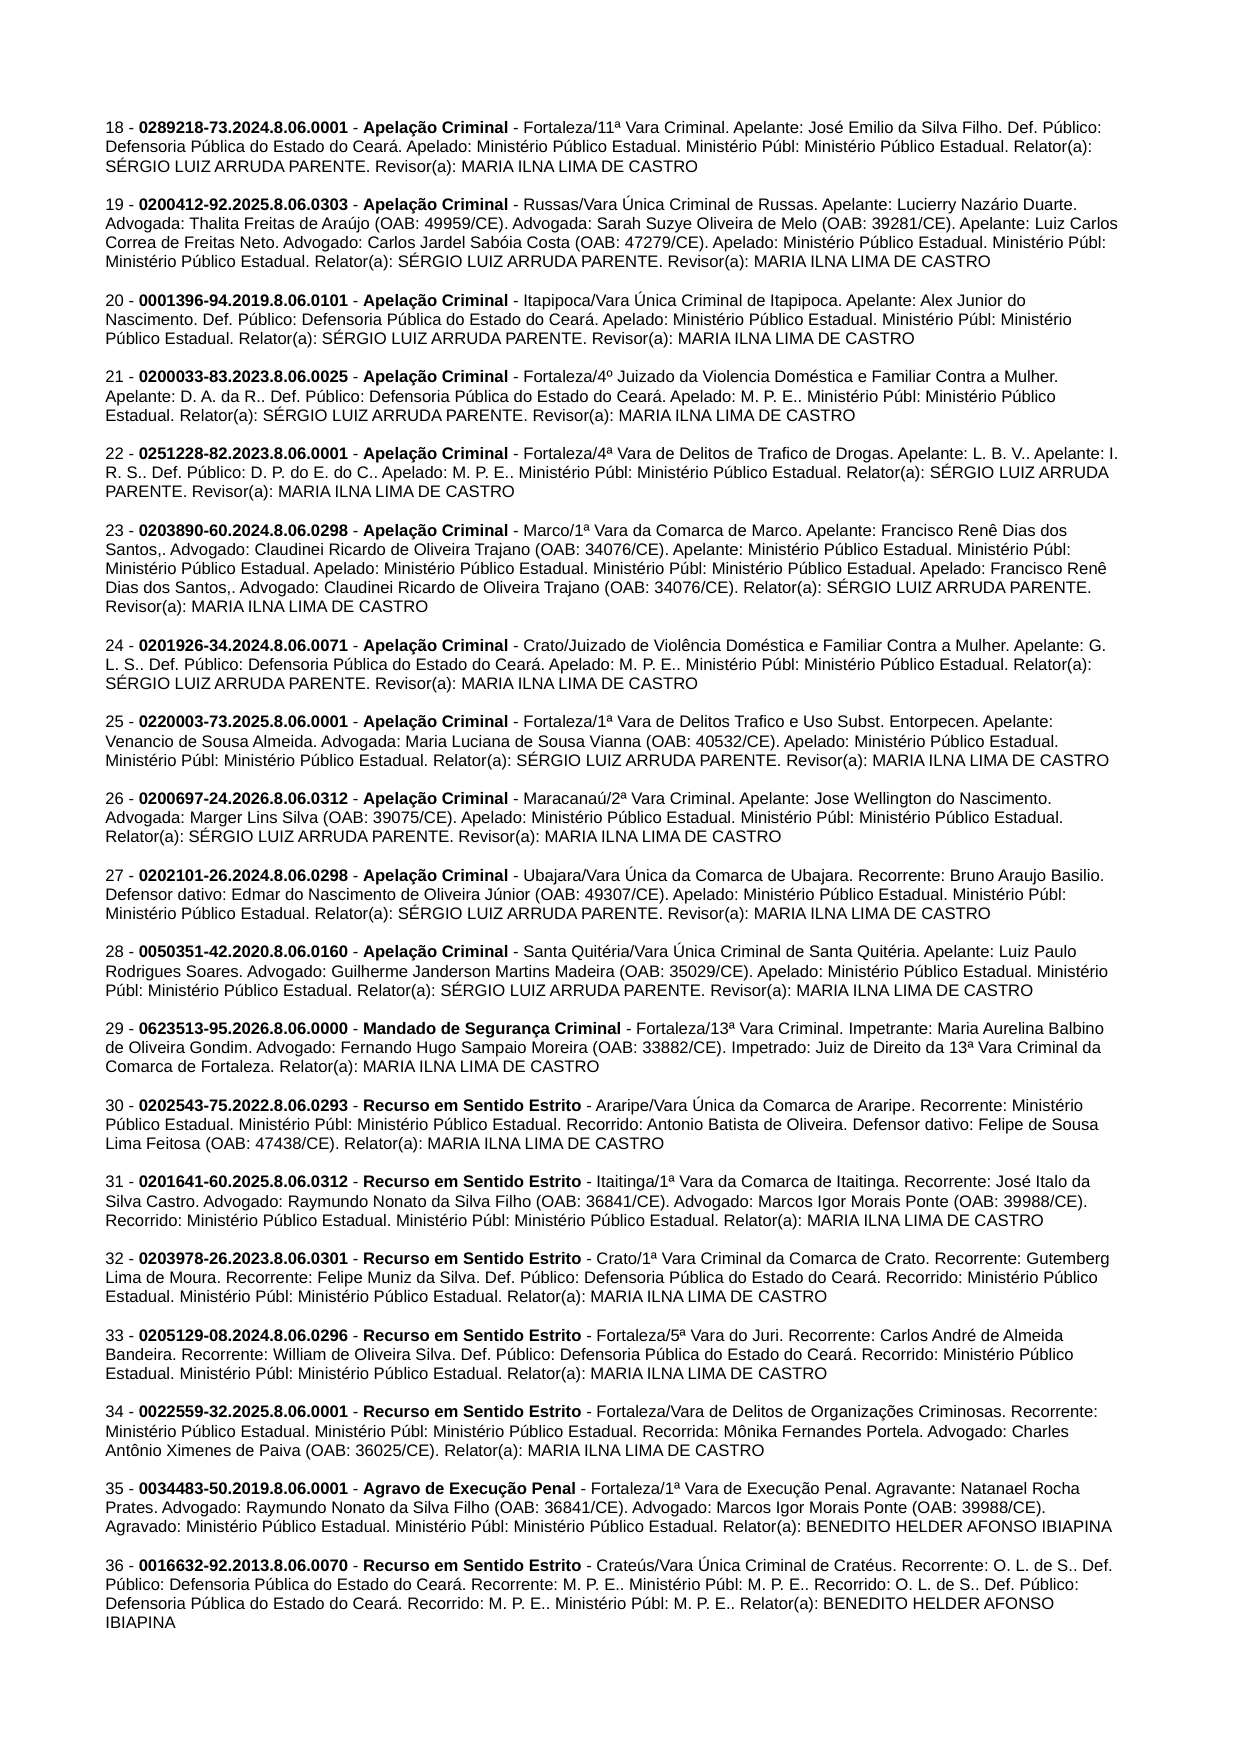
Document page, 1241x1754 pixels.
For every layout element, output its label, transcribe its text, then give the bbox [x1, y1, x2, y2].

text 35 - 0034483-50.2019.8.06.0001 - Agravo de Execução Penal - Fortaleza/1ª Vara de Execução Penal. Agravante: Natanael Rocha Prates. Advogado: Raymundo Nonato da Silva Filho (OAB: 36841/CE). Advogado: Marcos Igor Morais Ponte (OAB: 39988/CE). Agravado: Ministério Público Estadual. Ministério Públ: Ministério Público Estadual. Relator(a): BENEDITO HELDER AFONSO IBIAPINA [105, 1479, 1121, 1536]
text 33 - 0205129-08.2024.8.06.0296 - Recurso em Sentido Estrito - Fortaleza/5ª Vara do Juri. Recorrente: Carlos André de Almeida Bandeira. Recorrente: William de Oliveira Silva. Def. Público: Defensoria Pública do Estado do Ceará. Recorrido: Ministério Público Estadual. Ministério Públ: Ministério Público Estadual. Relator(a): MARIA ILNA LIMA DE CASTRO [105, 1326, 1121, 1383]
text 22 - 0251228-82.2023.8.06.0001 - Apelação Criminal - Fortaleza/4ª Vara de Delitos de Trafico de Drogas. Apelante: L. B. V.. Apelante: I. R. S.. Def. Público: D. P. do E. do C.. Apelado: M. P. E.. Ministério Públ: Ministério Público Estadual. Relator(a): SÉRGIO LUIZ ARRUDA PARENTE. Revisor(a): MARIA ILNA LIMA DE CASTRO [105, 444, 1121, 501]
text 24 - 0201926-34.2024.8.06.0071 - Apelação Criminal - Crato/Juizado de Violência Doméstica e Familiar Contra a Mulher. Apelante: G. L. S.. Def. Público: Defensoria Pública do Estado do Ceará. Apelado: M. P. E.. Ministério Públ: Ministério Público Estadual. Relator(a): SÉRGIO LUIZ ARRUDA PARENTE. Revisor(a): MARIA ILNA LIMA DE CASTRO [105, 636, 1121, 693]
text 30 - 0202543-75.2022.8.06.0293 - Recurso em Sentido Estrito - Araripe/Vara Única da Comarca de Araripe. Recorrente: Ministério Público Estadual. Ministério Públ: Ministério Público Estadual. Recorrido: Antonio Batista de Oliveira. Defensor dativo: Felipe de Sousa Lima Feitosa (OAB: 47438/CE). Relator(a): MARIA ILNA LIMA DE CASTRO [105, 1096, 1121, 1153]
text 26 - 0200697-24.2026.8.06.0312 - Apelação Criminal - Maracanaú/2ª Vara Criminal. Apelante: Jose Wellington do Nascimento. Advogada: Marger Lins Silva (OAB: 39075/CE). Apelado: Ministério Público Estadual. Ministério Públ: Ministério Público Estadual. Relator(a): SÉRGIO LUIZ ARRUDA PARENTE. Revisor(a): MARIA ILNA LIMA DE CASTRO [105, 789, 1121, 846]
text 36 - 0016632-92.2013.8.06.0070 - Recurso em Sentido Estrito - Crateús/Vara Única Criminal de Cratéus. Recorrente: O. L. de S.. Def. Público: Defensoria Pública do Estado do Ceará. Recorrente: M. P. E.. Ministério Públ: M. P. E.. Recorrido: O. L. de S.. Def. Público: Defensoria Pública do Estado do Ceará. Recorrido: M. P. E.. Ministério Públ: M. P. E.. Relator(a): BENEDITO HELDER AFONSO IBIAPINA [105, 1556, 1121, 1632]
text 23 - 0203890-60.2024.8.06.0298 - Apelação Criminal - Marco/1ª Vara da Comarca de Marco. Apelante: Francisco Renê Dias dos Santos,. Advogado: Claudinei Ricardo de Oliveira Trajano (OAB: 34076/CE). Apelante: Ministério Público Estadual. Ministério Públ: Ministério Público Estadual. Apelado: Ministério Público Estadual. Ministério Públ: Ministério Público Estadual. Apelado: Francisco Renê Dias dos Santos,. Advogado: Claudinei Ricardo de Oliveira Trajano (OAB: 34076/CE). Relator(a): SÉRGIO LUIZ ARRUDA PARENTE. Revisor(a): MARIA ILNA LIMA DE CASTRO [105, 521, 1121, 616]
text 25 - 0220003-73.2025.8.06.0001 - Apelação Criminal - Fortaleza/1ª Vara de Delitos Trafico e Uso Subst. Entorpecen. Apelante: Venancio de Sousa Almeida. Advogada: Maria Luciana de Sousa Vianna (OAB: 40532/CE). Apelado: Ministério Público Estadual. Ministério Públ: Ministério Público Estadual. Relator(a): SÉRGIO LUIZ ARRUDA PARENTE. Revisor(a): MARIA ILNA LIMA DE CASTRO [105, 712, 1121, 770]
text 21 - 0200033-83.2023.8.06.0025 - Apelação Criminal - Fortaleza/4º Juizado da Violencia Doméstica e Familiar Contra a Mulher. Apelante: D. A. da R.. Def. Público: Defensoria Pública do Estado do Ceará. Apelado: M. P. E.. Ministério Públ: Ministério Público Estadual. Relator(a): SÉRGIO LUIZ ARRUDA PARENTE. Revisor(a): MARIA ILNA LIMA DE CASTRO [105, 367, 1121, 425]
text 20 - 0001396-94.2019.8.06.0101 - Apelação Criminal - Itapipoca/Vara Única Criminal de Itapipoca. Apelante: Alex Junior do Nascimento. Def. Público: Defensoria Pública do Estado do Ceará. Apelado: Ministério Público Estadual. Ministério Públ: Ministério Público Estadual. Relator(a): SÉRGIO LUIZ ARRUDA PARENTE. Revisor(a): MARIA ILNA LIMA DE CASTRO [105, 291, 1121, 348]
text 32 - 0203978-26.2023.8.06.0301 - Recurso em Sentido Estrito - Crato/1ª Vara Criminal da Comarca de Crato. Recorrente: Gutemberg Lima de Moura. Recorrente: Felipe Muniz da Silva. Def. Público: Defensoria Pública do Estado do Ceará. Recorrido: Ministério Público Estadual. Ministério Públ: Ministério Público Estadual. Relator(a): MARIA ILNA LIMA DE CASTRO [105, 1249, 1121, 1306]
text 29 - 0623513-95.2026.8.06.0000 - Mandado de Segurança Criminal - Fortaleza/13ª Vara Criminal. Impetrante: Maria Aurelina Balbino de Oliveira Gondim. Advogado: Fernando Hugo Sampaio Moreira (OAB: 33882/CE). Impetrado: Juiz de Direito da 13ª Vara Criminal da Comarca de Fortaleza. Relator(a): MARIA ILNA LIMA DE CASTRO [105, 1019, 1121, 1076]
text 28 - 0050351-42.2020.8.06.0160 - Apelação Criminal - Santa Quitéria/Vara Única Criminal de Santa Quitéria. Apelante: Luiz Paulo Rodrigues Soares. Advogado: Guilherme Janderson Martins Madeira (OAB: 35029/CE). Apelado: Ministério Público Estadual. Ministério Públ: Ministério Público Estadual. Relator(a): SÉRGIO LUIZ ARRUDA PARENTE. Revisor(a): MARIA ILNA LIMA DE CASTRO [105, 942, 1121, 1000]
text 31 - 0201641-60.2025.8.06.0312 - Recurso em Sentido Estrito - Itaitinga/1ª Vara da Comarca de Itaitinga. Recorrente: José Italo da Silva Castro. Advogado: Raymundo Nonato da Silva Filho (OAB: 36841/CE). Advogado: Marcos Igor Morais Ponte (OAB: 39988/CE). Recorrido: Ministério Público Estadual. Ministério Públ: Ministério Público Estadual. Relator(a): MARIA ILNA LIMA DE CASTRO [105, 1172, 1121, 1230]
text 27 - 0202101-26.2024.8.06.0298 - Apelação Criminal - Ubajara/Vara Única da Comarca de Ubajara. Recorrente: Bruno Araujo Basilio. Defensor dativo: Edmar do Nascimento de Oliveira Júnior (OAB: 49307/CE). Apelado: Ministério Público Estadual. Ministério Públ: Ministério Público Estadual. Relator(a): SÉRGIO LUIZ ARRUDA PARENTE. Revisor(a): MARIA ILNA LIMA DE CASTRO [105, 866, 1121, 923]
text 18 - 0289218-73.2024.8.06.0001 - Apelação Criminal - Fortaleza/11ª Vara Criminal. Apelante: José Emilio da Silva Filho. Def. Público: Defensoria Pública do Estado do Ceará. Apelado: Ministério Público Estadual. Ministério Públ: Ministério Público Estadual. Relator(a): SÉRGIO LUIZ ARRUDA PARENTE. Revisor(a): MARIA ILNA LIMA DE CASTRO [105, 118, 1121, 176]
text 34 - 0022559-32.2025.8.06.0001 - Recurso em Sentido Estrito - Fortaleza/Vara de Delitos de Organizações Criminosas. Recorrente: Ministério Público Estadual. Ministério Públ: Ministério Público Estadual. Recorrida: Mônika Fernandes Portela. Advogado: Charles Antônio Ximenes de Paiva (OAB: 36025/CE). Relator(a): MARIA ILNA LIMA DE CASTRO [105, 1402, 1121, 1460]
text 19 - 0200412-92.2025.8.06.0303 - Apelação Criminal - Russas/Vara Única Criminal de Russas. Apelante: Lucierry Nazário Duarte. Advogada: Thalita Freitas de Araújo (OAB: 49959/CE). Advogada: Sarah Suzye Oliveira de Melo (OAB: 39281/CE). Apelante: Luiz Carlos Correa de Freitas Neto. Advogado: Carlos Jardel Sabóia Costa (OAB: 47279/CE). Apelado: Ministério Público Estadual. Ministério Públ: Ministério Público Estadual. Relator(a): SÉRGIO LUIZ ARRUDA PARENTE. Revisor(a): MARIA ILNA LIMA DE CASTRO [105, 195, 1121, 271]
